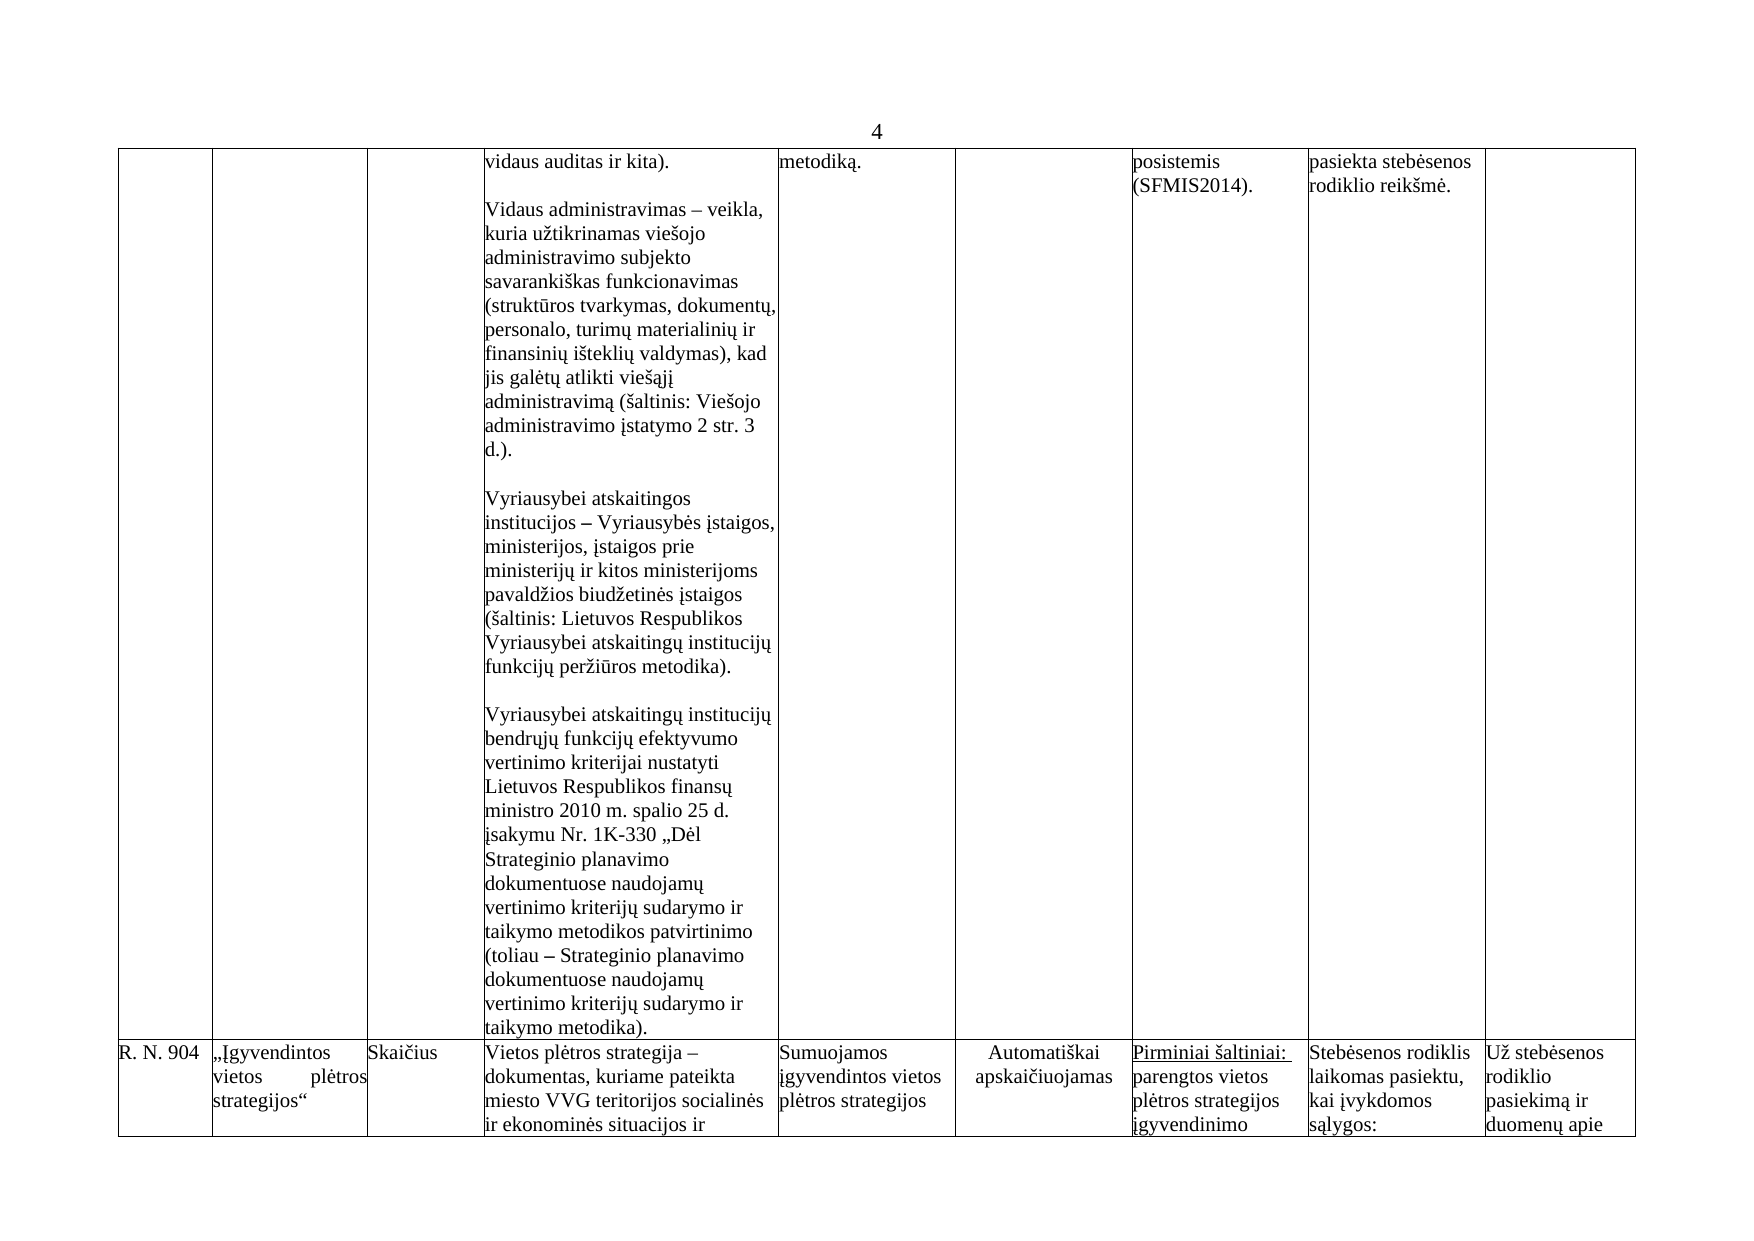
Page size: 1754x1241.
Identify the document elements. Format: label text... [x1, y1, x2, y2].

table_cell [119, 149, 212, 1039]
table_cell Vietos plėtros strategija – dokumentas, kuriame pateikta miesto VVG teritorijos socialinės ir ekonominės situacijos ir [485, 1040, 778, 1136]
table_cell vidaus auditas ir kita). Vidaus administravimas – veikla, kuria užtikrinamas viešojo administravimo subjekto savarankiškas funkcionavimas (struktūros tvarkymas, dokumentų, personalo, turimų materialinių ir finansinių išteklių valdymas), kad jis galėtų atlikti viešąjį administravimą (šaltinis: Viešojo administravimo įstatymo 2 str. 3 d.). Vyriausybei atskaitingos institucijos – Vyriausybės įstaigos, ministerijos, įstaigos prie ministerijų ir kitos ministerijoms pavaldžios biudžetinės įstaigos (šaltinis: Lietuvos Respublikos Vyriausybei atskaitingų institucijų funkcijų peržiūros metodika). Vyriausybei atskaitingų institucijų bendrųjų funkcijų efektyvumo vertinimo kriterijai nustatyti Lietuvos Respublikos finansų ministro 2010 m. spalio 25 d. įsakymu Nr. 1K-330 „Dėl Strateginio planavimo dokumentuose naudojamų vertinimo kriterijų sudarymo ir taikymo metodikos patvirtinimo (toliau – Strateginio planavimo dokumentuose naudojamų vertinimo kriterijų sudarymo ir taikymo metodika). [485, 149, 778, 1039]
table_cell [368, 149, 484, 1039]
table_cell Skaičius [368, 1040, 484, 1136]
table_cell Pirminiai šaltiniai: parengtos vietos plėtros strategijos įgyvendinimo [1133, 1040, 1308, 1136]
table_cell posistemis (SFMIS2014). [1133, 149, 1308, 1039]
table_cell R. N. 904 [119, 1040, 212, 1136]
table_cell Sumuojamos įgyvendintos vietos plėtros strategijos [779, 1040, 955, 1136]
table_cell „Įgyvendintos vietos plėtros strategijos“ [213, 1040, 367, 1136]
table_cell metodiką. [779, 149, 955, 1039]
table_cell Už stebėsenos rodiklio pasiekimą ir duomenų apie [1486, 1040, 1635, 1136]
table_cell pasiekta stebėsenos rodiklio reikšmė. [1309, 149, 1485, 1039]
table_cell [956, 149, 1132, 1039]
table_cell Automatiškai apskaičiuojamas [956, 1040, 1132, 1136]
table_cell [213, 149, 367, 1039]
table_cell Stebėsenos rodiklis laikomas pasiektu, kai įvykdomos sąlygos: [1309, 1040, 1485, 1136]
table_cell [1486, 149, 1635, 1039]
